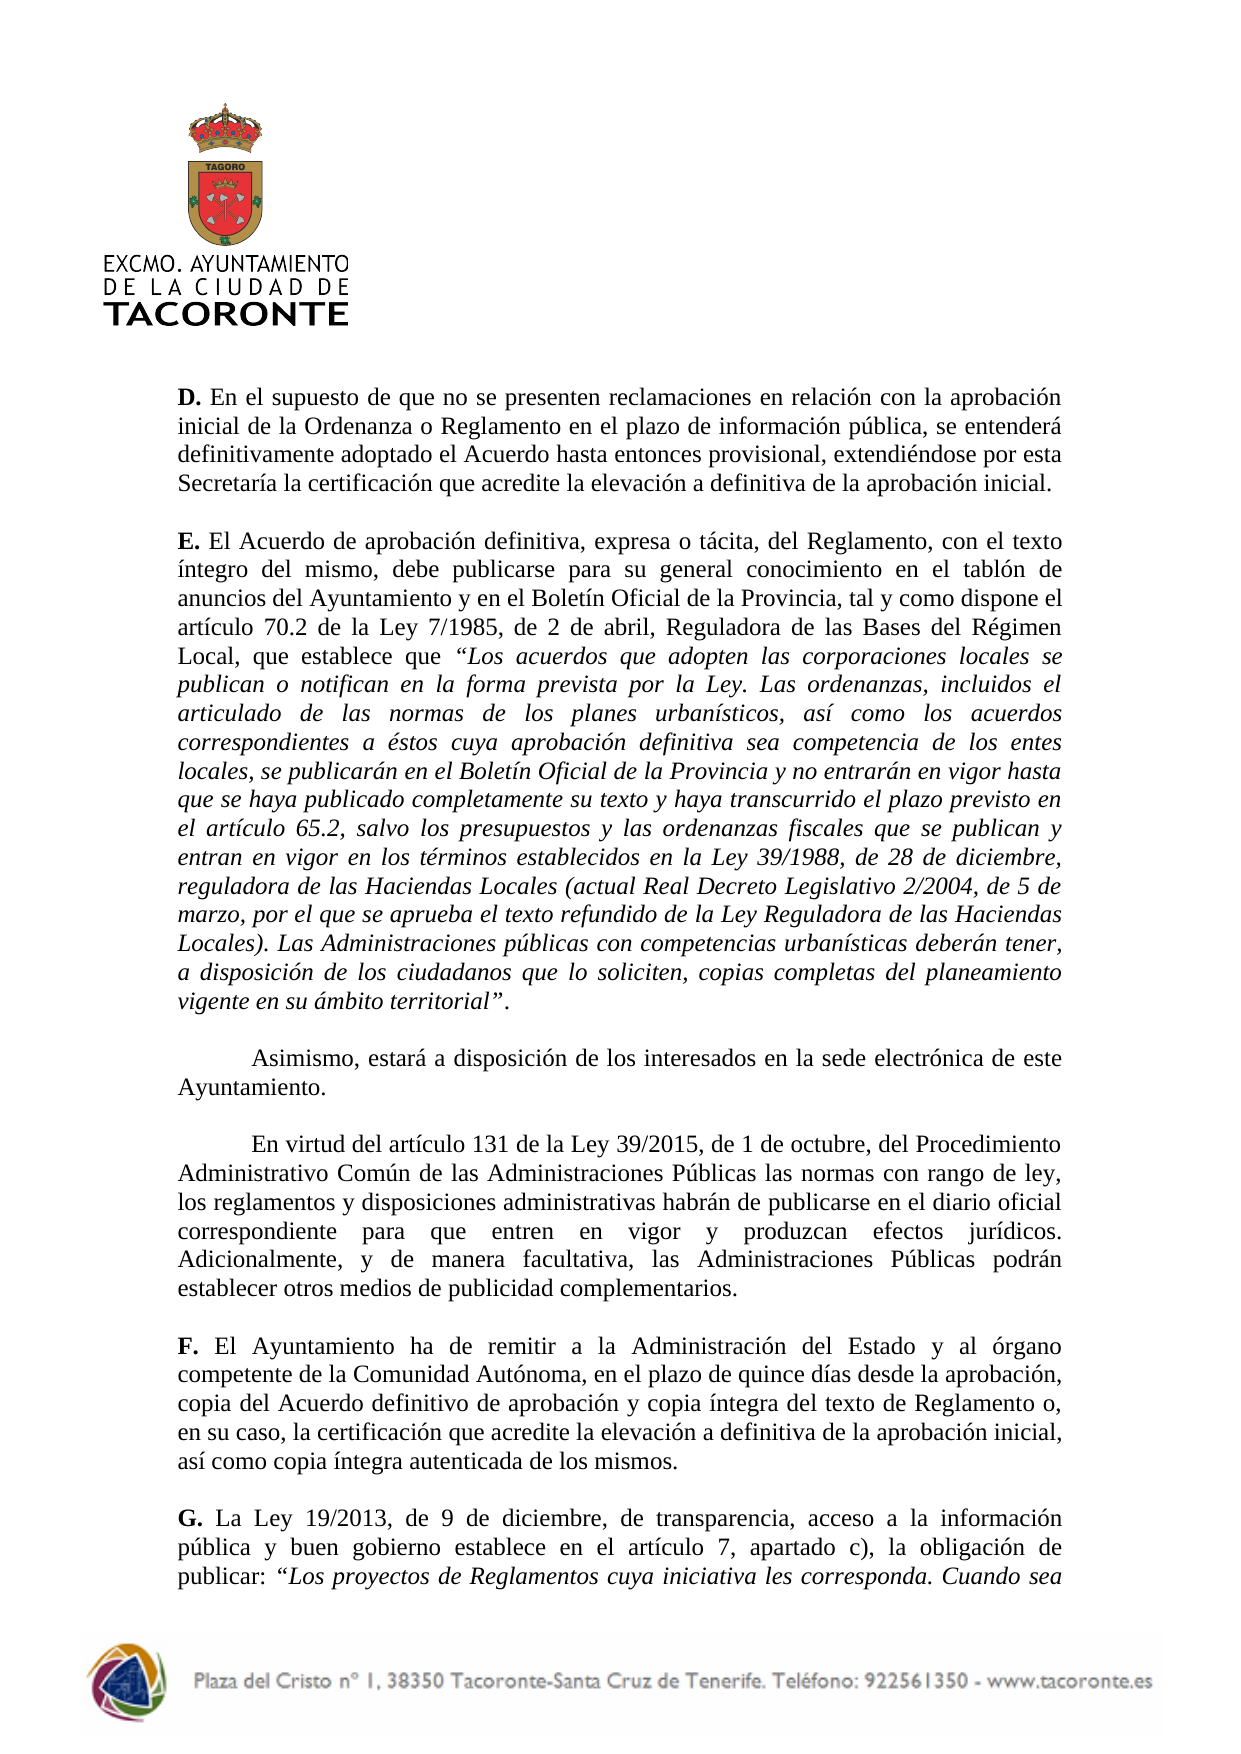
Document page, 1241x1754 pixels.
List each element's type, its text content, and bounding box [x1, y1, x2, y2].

list E. El Acuerdo de aprobación definitiva, expresa o tácita, del Reglamento, con el texto íntegro del mismo, debe publicarse para su general conocimiento en el tablón de anuncios del Ayuntamiento y en el Boletín Oficial de la Provincia, tal y como dispone el artículo 70.2 de la Ley 7/1985, de 2 de abril, Reguladora de las Bases del Régimen Local, que establece que “Los acuerdos que adopten las corporaciones locales se publican o notifican en la forma prevista por la Ley. Las ordenanzas, incluidos el articulado de las normas de los planes urbanísticos, así como los acuerdos correspondientes a éstos cuya aprobación definitiva sea competencia de los entes locales, se publicarán en el Boletín Oficial de la Provincia y no entrarán en vigor hasta que se haya publicado completamente su texto y haya transcurrido el plazo previsto en el artículo 65.2, salvo los presupuestos y las ordenanzas fiscales que se publican y entran en vigor en los términos establecidos en la Ley 39/1988, de 28 de diciembre, reguladora de las Haciendas Locales (actual Real Decreto Legislativo 2/2004, de 5 de marzo, por el que se aprueba el texto refundido de la Ley Reguladora de las Haciendas Locales). Las Administraciones públicas con competencias urbanísticas deberán tener, a disposición de los ciudadanos que lo soliciten, copias completas del planeamiento vigente en su ámbito territorial”. [177, 526, 1063, 1014]
list G. La Ley 19/2013, de 9 de diciembre, de transparencia, acceso a la información pública y buen gobierno establece en el artículo 7, apartado c), la obligación de publicar: “Los proyectos de Reglamentos cuya iniciativa les corresponda. Cuando sea [177, 1503, 1063, 1589]
picture [80, 1630, 1163, 1737]
picture [103, 103, 348, 326]
list D. En el supuesto de que no se presenten reclamaciones en relación con la aprobación inicial de la Ordenanza o Reglamento en el plazo de información pública, se entenderá definitivamente adoptado el Acuerdo hasta entonces provisional, extendiéndose por esta Secretaría la certificación que acredite la elevación a definitiva de la aprobación inicial. [177, 382, 1063, 497]
list Asimismo, estará a disposición de los interesados en la sede electrónica de este Ayuntamiento. [177, 1043, 1063, 1101]
list F. El Ayuntamiento ha de remitir a la Administración del Estado y al órgano competente de la Comunidad Autónoma, en el plazo de quince días desde la aprobación, copia del Acuerdo definitivo de aprobación y copia íntegra del texto de Reglamento o, en su caso, la certificación que acredite la elevación a definitiva de la aprobación inicial, así como copia íntegra autenticada de los mismos. [177, 1331, 1063, 1474]
list En virtud del artículo 131 de la Ley 39/2015, de 1 de octubre, del Procedimiento Administrativo Común de las Administraciones Públicas las normas con rango de ley, los reglamentos y disposiciones administrativas habrán de publicarse en el diario oficial correspondiente para que entren en vigor y produzcan efectos jurídicos. Adicionalmente, y de manera facultativa, las Administraciones Públicas podrán establecer otros medios de publicidad complementarios. [177, 1129, 1063, 1302]
